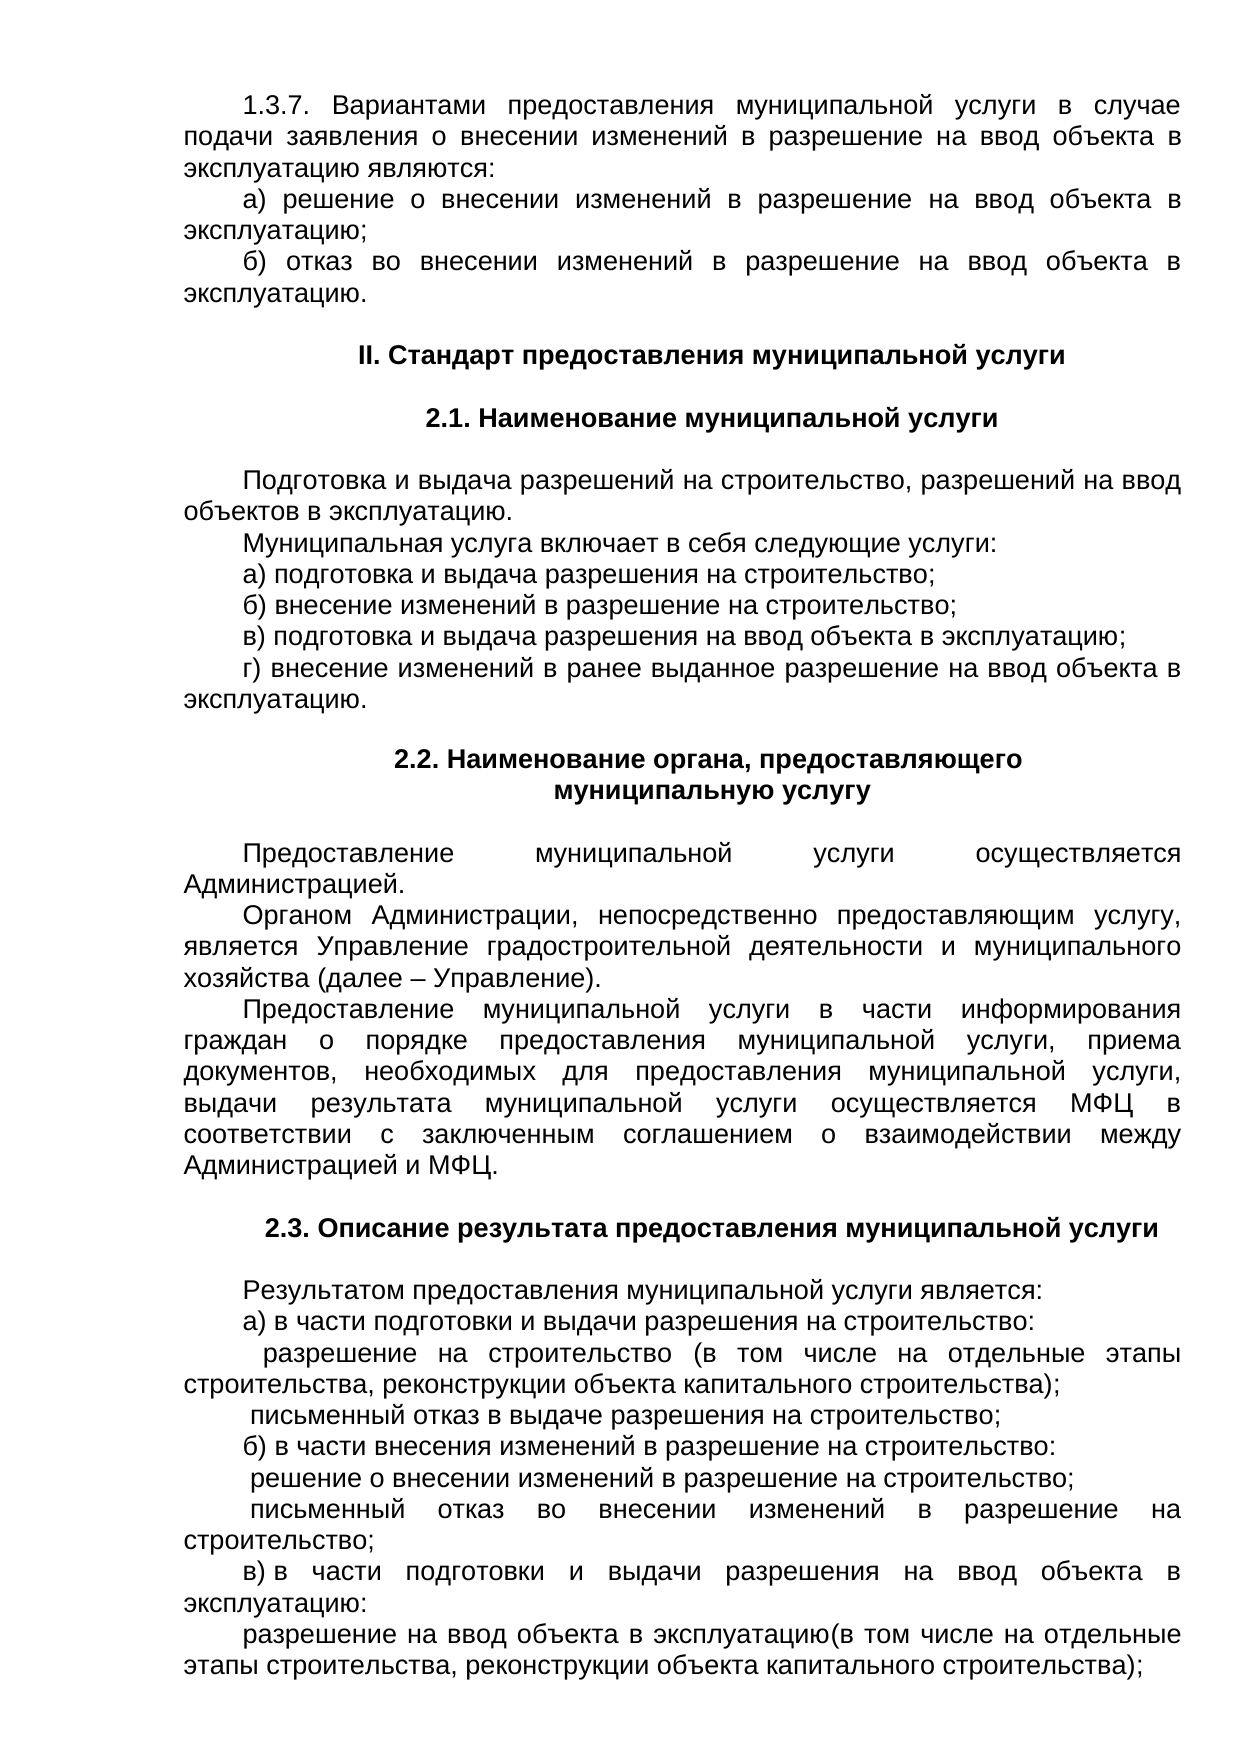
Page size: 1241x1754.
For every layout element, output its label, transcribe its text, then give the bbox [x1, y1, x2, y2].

text решение о внесении изменений в разрешение на строительство; [183, 1462, 1182, 1493]
text в) подготовка и выдача разрешения на ввод объекта в эксплуатацию; [183, 620, 1182, 652]
text б) внесение изменений в разрешение на строительство; [183, 589, 1182, 620]
text а) решение о внесении изменений в разрешение на ввод объекта в эксплуатацию; [183, 183, 1182, 245]
text г) внесение изменений в ранее выданное разрешение на ввод объекта в эксплуатацию. [183, 652, 1182, 714]
text 1.3.7. Вариантами предоставления муниципальной услуги в случае подачи заявления о внесении изменений в разрешение на ввод объекта в эксплуатацию являются: [183, 89, 1182, 183]
text Предоставление муниципальной услуги в части информирования граждан о порядке предоставления муниципальной услуги, приема документов, необходимых для предоставления муниципальной услуги, выдачи результата муниципальной услуги осуществляется МФЦ в соответствии с заключенным соглашением о взаимодействии между Администрацией и МФЦ. [183, 993, 1182, 1180]
text письменный отказ в выдаче разрешения на строительство; [183, 1399, 1182, 1430]
text 2.3. Описание результата предоставления муниципальной услуги [183, 1212, 1182, 1243]
text Муниципальная услуга включает в себя следующие услуги: [183, 527, 1182, 558]
text Подготовка и выдача разрешений на строительство, разрешений на ввод объектов в эксплуатацию. [183, 464, 1182, 527]
text Органом Администрации, непосредственно предоставляющим услугу, является Управление градостроительной деятельности и муниципального хозяйства (далее – Управление). [183, 899, 1182, 993]
text 2.2. Наименование органа, предоставляющего [183, 743, 1182, 774]
text б) отказ во внесении изменений в разрешение на ввод объекта в эксплуатацию. [183, 245, 1182, 308]
text письменный отказ во внесении изменений в разрешение на строительство; [183, 1493, 1182, 1555]
text Результатом предоставления муниципальной услуги является: [183, 1274, 1182, 1305]
text муниципальную услугу [183, 774, 1182, 805]
text в) в части подготовки и выдачи разрешения на ввод объекта в эксплуатацию: [183, 1555, 1182, 1618]
text Предоставление муниципальной услуги осуществляется Администрацией. [183, 837, 1182, 899]
text а) подготовка и выдача разрешения на строительство; [183, 558, 1182, 589]
text а) в части подготовки и выдачи разрешения на строительство: [183, 1305, 1182, 1337]
text 2.1. Наименование муниципальной услуги [183, 402, 1182, 433]
text б) в части внесения изменений в разрешение на строительство: [183, 1430, 1182, 1462]
text разрешение на строительство (в том числе на отдельные этапы строительства, реконструкции объекта капитального строительства); [183, 1337, 1182, 1399]
text разрешение на ввод объекта в эксплуатацию(в том числе на отдельные этапы строительства, реконструкции объекта капитального строительства); [183, 1618, 1182, 1680]
text II. Стандарт предоставления муниципальной услуги [183, 339, 1182, 370]
